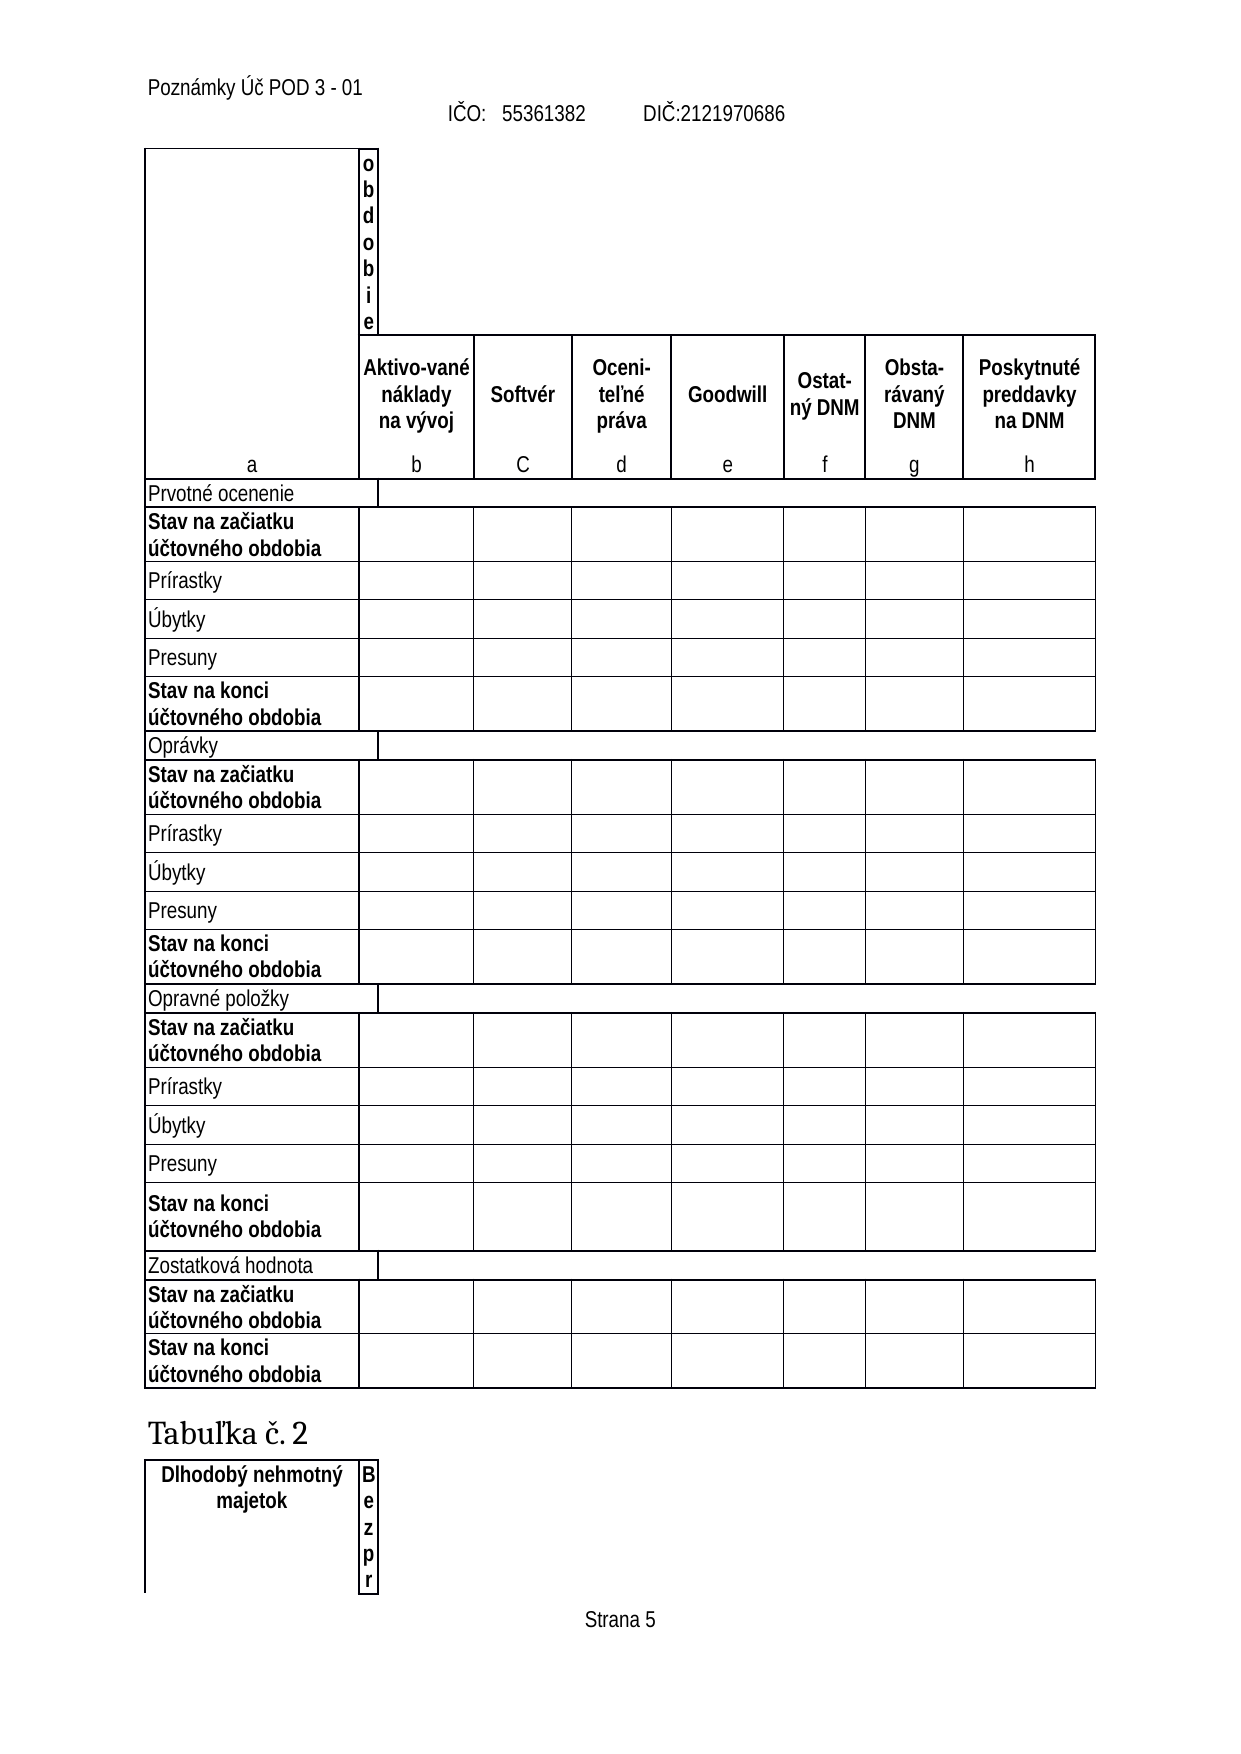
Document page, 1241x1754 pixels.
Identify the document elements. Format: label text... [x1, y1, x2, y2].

table_cell [572, 732, 671, 759]
table_cell [474, 985, 572, 1012]
table_cell Presuny [146, 639, 358, 676]
table_cell [474, 761, 571, 814]
table_cell [672, 677, 783, 730]
table_cell [866, 1145, 963, 1182]
table_cell [672, 1281, 783, 1333]
table_cell [360, 1106, 473, 1143]
table_cell [474, 508, 571, 561]
table_cell [784, 761, 865, 814]
table_cell [672, 1183, 783, 1249]
table_cell Stav na konci účtovného obdobia [146, 930, 358, 983]
table_cell [866, 815, 963, 852]
table_cell Stav na začiatku účtovného obdobia [146, 1281, 358, 1333]
table_cell h [964, 451, 1094, 478]
table_header [671, 148, 784, 334]
table_cell [474, 1281, 571, 1333]
table_cell Stav na začiatku účtovného obdobia [146, 1014, 358, 1067]
table_cell [672, 1106, 783, 1143]
table_cell Úbytky [146, 600, 358, 638]
table_cell Stav na začiatku účtovného obdobia [146, 761, 358, 814]
table_cell [572, 1145, 671, 1182]
table_cell Obsta- rávaný DNM [866, 336, 962, 451]
table_cell e [672, 451, 783, 478]
table_cell Softvér [475, 336, 571, 451]
table_cell Aktivo-vané náklady na vývoj [360, 336, 473, 451]
table_cell [964, 1145, 1095, 1182]
table_cell [474, 480, 572, 506]
table_cell [866, 1183, 963, 1249]
table_header [865, 1459, 963, 1593]
table_header [784, 148, 865, 334]
table_cell [360, 1334, 473, 1387]
table_cell [784, 853, 865, 891]
table_cell [360, 1145, 473, 1182]
table_cell Goodwill [672, 336, 783, 451]
table_cell [964, 639, 1095, 676]
table_header Bezpr [360, 1461, 377, 1593]
table_cell [964, 761, 1095, 814]
table_cell [360, 1281, 473, 1333]
table_header [474, 148, 572, 334]
table_cell [865, 985, 963, 1012]
table_cell [672, 1068, 783, 1105]
table_cell [784, 930, 865, 983]
table_cell [572, 1281, 671, 1333]
table_cell [784, 1106, 865, 1143]
table_cell [360, 930, 473, 983]
table_cell [672, 508, 783, 561]
table_cell [671, 480, 784, 506]
table_cell [379, 985, 474, 1012]
table_cell [963, 1252, 1095, 1278]
table_cell [672, 562, 783, 599]
table_cell [474, 677, 571, 730]
table_cell Stav na konci účtovného obdobia [146, 677, 358, 730]
table_cell [784, 600, 865, 638]
table_cell Úbytky [146, 1106, 358, 1143]
table_cell [379, 732, 474, 759]
table_cell [474, 1068, 571, 1105]
table_cell [474, 1106, 571, 1143]
table_cell Stav na konci účtovného obdobia [146, 1183, 358, 1249]
table_cell [866, 562, 963, 599]
table_cell [784, 1334, 865, 1387]
table_cell [572, 1334, 671, 1387]
table_cell [572, 508, 671, 561]
table_cell [964, 1334, 1095, 1387]
table_cell [672, 1334, 783, 1387]
table_cell Presuny [146, 892, 358, 929]
table_cell [572, 600, 671, 638]
table_cell Stav na konci účtovného obdobia [146, 1334, 358, 1387]
table_cell [360, 639, 473, 676]
table_cell [963, 732, 1095, 759]
table_cell [672, 600, 783, 638]
table_cell Oprávky [146, 732, 377, 759]
table_cell [572, 480, 671, 506]
table_cell Poskytnuté preddavky na DNM [964, 336, 1094, 451]
table_cell f [785, 451, 864, 478]
table_cell [784, 985, 865, 1012]
table_cell [865, 1252, 963, 1278]
table_cell g [866, 451, 962, 478]
table_cell [360, 508, 473, 561]
table_cell [474, 600, 571, 638]
table_cell [572, 677, 671, 730]
table_cell [360, 815, 473, 852]
table_cell [784, 480, 865, 506]
table_cell [964, 892, 1095, 929]
table_cell [360, 562, 473, 599]
table_cell [474, 1252, 572, 1278]
table_cell C [475, 451, 571, 478]
table_cell [672, 761, 783, 814]
table_header [861, 1459, 865, 1593]
table_cell [866, 1334, 963, 1387]
table_cell [474, 1014, 571, 1067]
table_cell [379, 1252, 474, 1278]
table_cell [672, 853, 783, 891]
table_cell [672, 639, 783, 676]
table_header [671, 1459, 784, 1593]
table_cell [360, 600, 473, 638]
table_cell [671, 732, 784, 759]
table_cell [784, 732, 865, 759]
table_cell [866, 508, 963, 561]
table_cell [964, 815, 1095, 852]
table_cell Úbytky [146, 853, 358, 891]
table_cell [866, 600, 963, 638]
table_cell [672, 815, 783, 852]
table_cell [379, 480, 474, 506]
table_cell [866, 1014, 963, 1067]
table_cell [572, 930, 671, 983]
table_cell Prírastky [146, 1068, 358, 1105]
table_cell [784, 1281, 865, 1333]
table_cell [572, 815, 671, 852]
table_cell [360, 677, 473, 730]
table_cell [964, 930, 1095, 983]
table_cell [963, 480, 1095, 506]
subtitle Tabuľka č. 2 [148, 1414, 1092, 1452]
table_cell [671, 1252, 784, 1278]
table_cell [865, 480, 963, 506]
table_cell Opravné položky [146, 985, 377, 1012]
table_cell [672, 892, 783, 929]
table_cell [572, 562, 671, 599]
table_cell Prírastky [146, 815, 358, 852]
table_cell [963, 985, 1095, 1012]
table_cell [784, 562, 865, 599]
table_cell [964, 600, 1095, 638]
table_cell [784, 1068, 865, 1105]
table_header [474, 1459, 572, 1593]
table_cell [474, 853, 571, 891]
table_cell [964, 1014, 1095, 1067]
table_cell [474, 1334, 571, 1387]
table_cell [964, 1106, 1095, 1143]
table_header [379, 1459, 474, 1593]
table_cell a [146, 451, 358, 478]
table_cell [964, 1068, 1095, 1105]
table_cell [572, 853, 671, 891]
table_header Dlhodobý nehmotný majetok [146, 1461, 358, 1593]
table_cell [360, 1014, 473, 1067]
table_cell [671, 985, 784, 1012]
table_cell [784, 1252, 865, 1278]
table_cell [964, 562, 1095, 599]
table_header obdobie [360, 150, 377, 334]
table_cell [360, 761, 473, 814]
table_cell [866, 1281, 963, 1333]
table_cell [360, 892, 473, 929]
table_header [572, 1459, 671, 1593]
table_cell [360, 1183, 473, 1249]
table_cell [964, 1281, 1095, 1333]
table_header [784, 1459, 861, 1593]
table_cell [865, 732, 963, 759]
table_cell [866, 639, 963, 676]
table_cell [784, 1145, 865, 1182]
table_cell [866, 892, 963, 929]
table_cell [784, 677, 865, 730]
table_cell [572, 1252, 671, 1278]
table_cell [474, 815, 571, 852]
table_cell Zostatková hodnota [146, 1252, 377, 1278]
table_cell [784, 892, 865, 929]
table_cell Stav na začiatku účtovného obdobia [146, 508, 358, 561]
table_cell [784, 1014, 865, 1067]
table_cell [572, 1106, 671, 1143]
table_cell [672, 1145, 783, 1182]
table_cell d [573, 451, 670, 478]
table_cell [474, 892, 571, 929]
table_cell [474, 562, 571, 599]
table_header [379, 148, 474, 334]
table_cell [672, 930, 783, 983]
table_cell [360, 1068, 473, 1105]
table_cell [474, 930, 571, 983]
table_cell [572, 892, 671, 929]
table_cell [866, 930, 963, 983]
table_header [146, 149, 358, 451]
table_cell Presuny [146, 1145, 358, 1182]
table_cell Prvotné ocenenie [146, 480, 377, 506]
table_cell [474, 732, 572, 759]
table_cell [866, 1068, 963, 1105]
table_cell [572, 985, 671, 1012]
table_cell [672, 1014, 783, 1067]
table_cell Prírastky [146, 562, 358, 599]
table_cell [784, 639, 865, 676]
table_cell [866, 1106, 963, 1143]
table_cell [866, 677, 963, 730]
table_header [963, 148, 1095, 334]
table_cell [784, 508, 865, 561]
table_header [572, 148, 671, 334]
table_cell [866, 853, 963, 891]
table_cell [866, 761, 963, 814]
table_cell Ostat-ný DNM [785, 336, 864, 451]
table_cell [360, 853, 473, 891]
table_cell [474, 1183, 571, 1249]
table_header [963, 1459, 1095, 1593]
table_cell [572, 1068, 671, 1105]
table_cell [964, 1183, 1095, 1249]
table_cell b [360, 451, 473, 478]
table_cell [964, 677, 1095, 730]
table_cell [964, 508, 1095, 561]
table_header [865, 148, 963, 334]
table_cell [572, 1014, 671, 1067]
table_cell [572, 639, 671, 676]
table_cell [474, 1145, 571, 1182]
table_cell [572, 1183, 671, 1249]
table_cell Oceni-teľné práva [573, 336, 670, 451]
table_cell [784, 815, 865, 852]
table_cell [572, 761, 671, 814]
table_cell [474, 639, 571, 676]
table_cell [964, 853, 1095, 891]
table_cell [784, 1183, 865, 1249]
